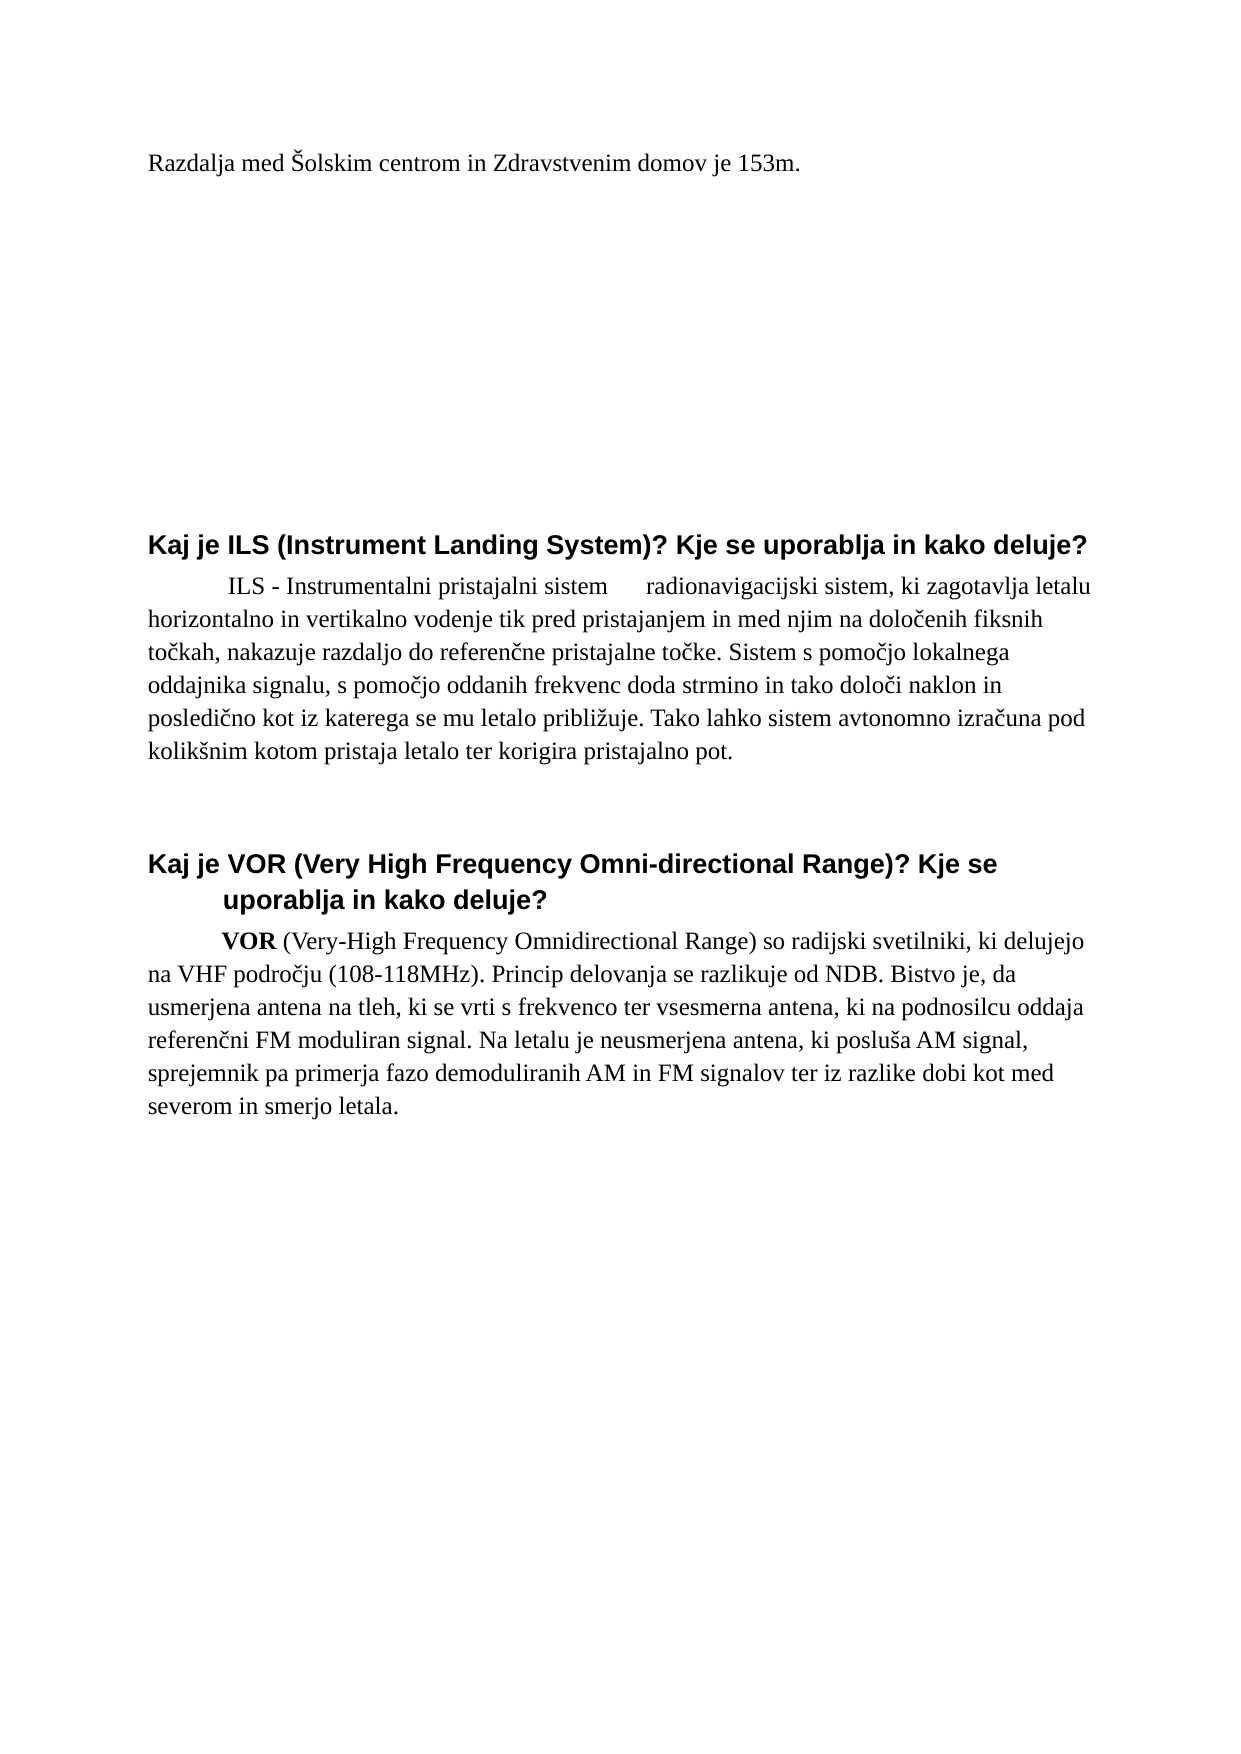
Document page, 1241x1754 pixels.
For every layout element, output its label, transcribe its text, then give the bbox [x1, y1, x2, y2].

text Razdalja med Šolskim centrom in Zdravstvenim domov je 153m. [148, 148, 1093, 176]
text ILS - Instrumentalni pristajalni sistem  radionavigacijski sistem, ki zagotavlja letalu horizontalno in vertikalno vodenje tik pred pristajanjem in med njim na določenih fiksnih točkah, nakazuje razdaljo do referenčne pristajalne točke. Sistem s pomočjo lokalnega oddajnika signalu, s pomočjo oddanih frekvenc doda strmino in tako določi naklon in posledično kot iz katerega se mu letalo približuje. Tako lahko sistem avtonomno izračuna pod kolikšnim kotom pristaja letalo ter korigira pristajalno pot. [148, 571, 1093, 765]
subtitle Kaj je ILS (Instrument Landing System)? Kje se uporablja in kako deluje? [148, 529, 1093, 560]
subtitle Kaj je VOR (Very High Frequency Omni-directional Range)? Kje se uporablja in kako deluje? [148, 848, 1093, 915]
text VOR (Very-High Frequency Omnidirectional Range) so radijski svetilniki, ki delujejo na VHF področju (108-118MHz). Princip delovanja se razlikuje od NDB. Bistvo je, da usmerjena antena na tleh, ki se vrti s frekvenco ter vsesmerna antena, ki na podnosilcu oddaja referenčni FM moduliran signal. Na letalu je neusmerjena antena, ki posluša AM signal, sprejemnik pa primerja fazo demoduliranih AM in FM signalov ter iz razlike dobi kot med severom in smerjo letala. [148, 926, 1093, 1120]
